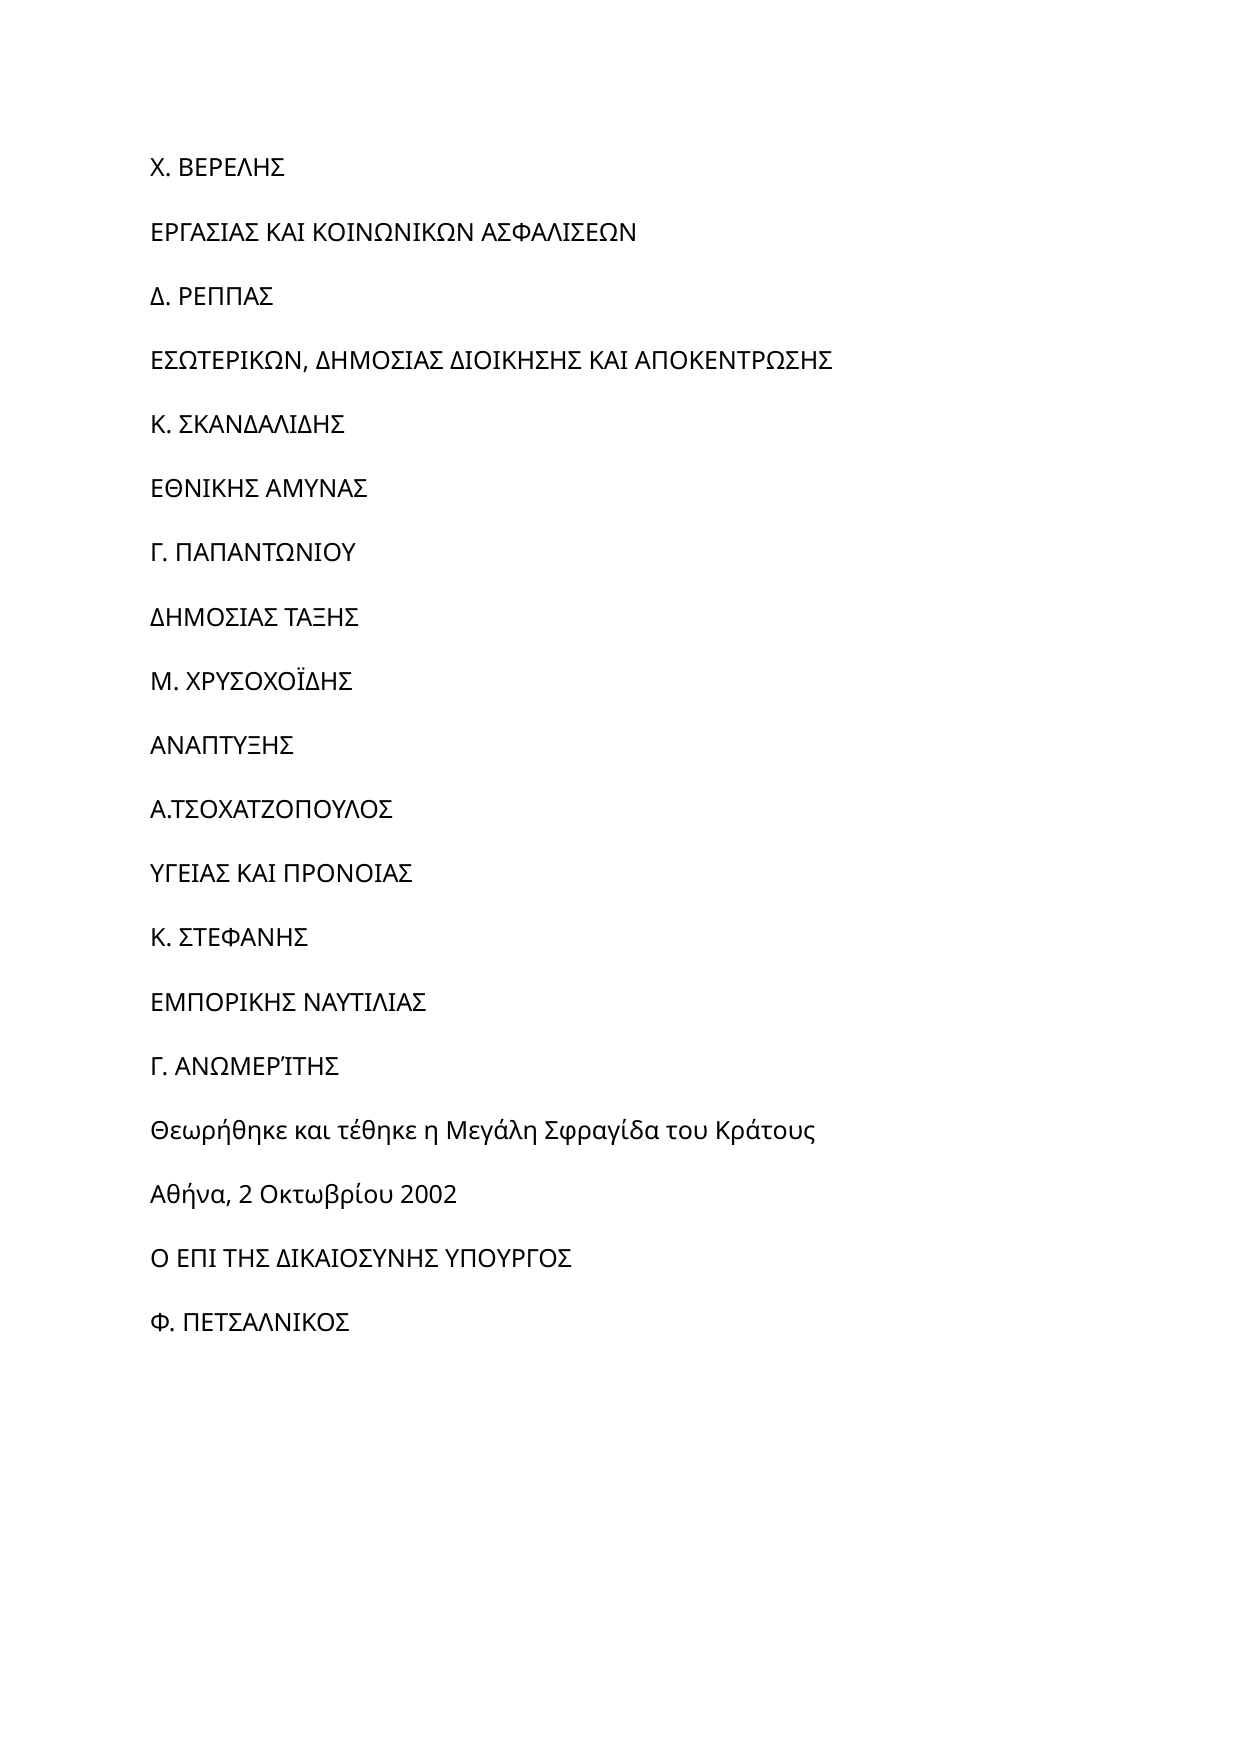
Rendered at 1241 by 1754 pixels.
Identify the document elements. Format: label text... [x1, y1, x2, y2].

text ΑΝΑΠΤΥΞΗΣ [150, 727, 1090, 762]
text Κ. ΣΤΕΦΑΝΗΣ [150, 920, 1090, 954]
text Δ. ΡΕΠΠΑΣ [150, 278, 1090, 312]
text Γ. ΑΝΩΜΕΡΊΤΗΣ [150, 1048, 1090, 1082]
text Αθήνα, 2 Οκτωβρίου 2002 [150, 1177, 1090, 1211]
text Θεωρήθηκε και τέθηκε η Μεγάλη Σφραγίδα του Κράτους [150, 1112, 1090, 1147]
text Κ. ΣΚΑΝΔΑΛΙΔΗΣ [150, 407, 1090, 441]
text Φ. ΠΕΤΣΑΛΝΙΚΟΣ [150, 1305, 1090, 1339]
text Χ. ΒΕΡΕΛΗΣ [150, 150, 1090, 184]
text ΔΗΜΟΣΙΑΣ ΤΑΞΗΣ [150, 599, 1090, 633]
text Μ. ΧΡΥΣΟΧΟΪΔΗΣ [150, 663, 1090, 697]
text ΕΡΓΑΣΙΑΣ ΚΑΙ ΚΟΙΝΩΝΙΚΩΝ ΑΣΦΑΛΙΣΕΩΝ [150, 214, 1090, 248]
text Γ. ΠΑΠΑΝΤΩΝΙΟΥ [150, 535, 1090, 569]
text Ο ΕΠΙ ΤΗΣ ΔΙΚΑΙΟΣΥΝΗΣ ΥΠΟΥΡΓΟΣ [150, 1241, 1090, 1275]
text ΕΘΝΙΚΗΣ ΑΜΥΝΑΣ [150, 471, 1090, 505]
text ΕΜΠΟΡΙΚΗΣ ΝΑΥΤΙΛΙΑΣ [150, 984, 1090, 1018]
text ΕΣΩΤΕΡΙΚΩΝ, ΔΗΜΟΣΙΑΣ ΔΙΟΙΚΗΣΗΣ ΚΑΙ ΑΠΟΚΕΝΤΡΩΣΗΣ [150, 342, 1090, 377]
text Α.ΤΣΟΧΑΤΖΟΠΟΥΛΟΣ [150, 792, 1090, 826]
text ΥΓΕΙΑΣ ΚΑΙ ΠΡΟΝΟΙΑΣ [150, 856, 1090, 890]
